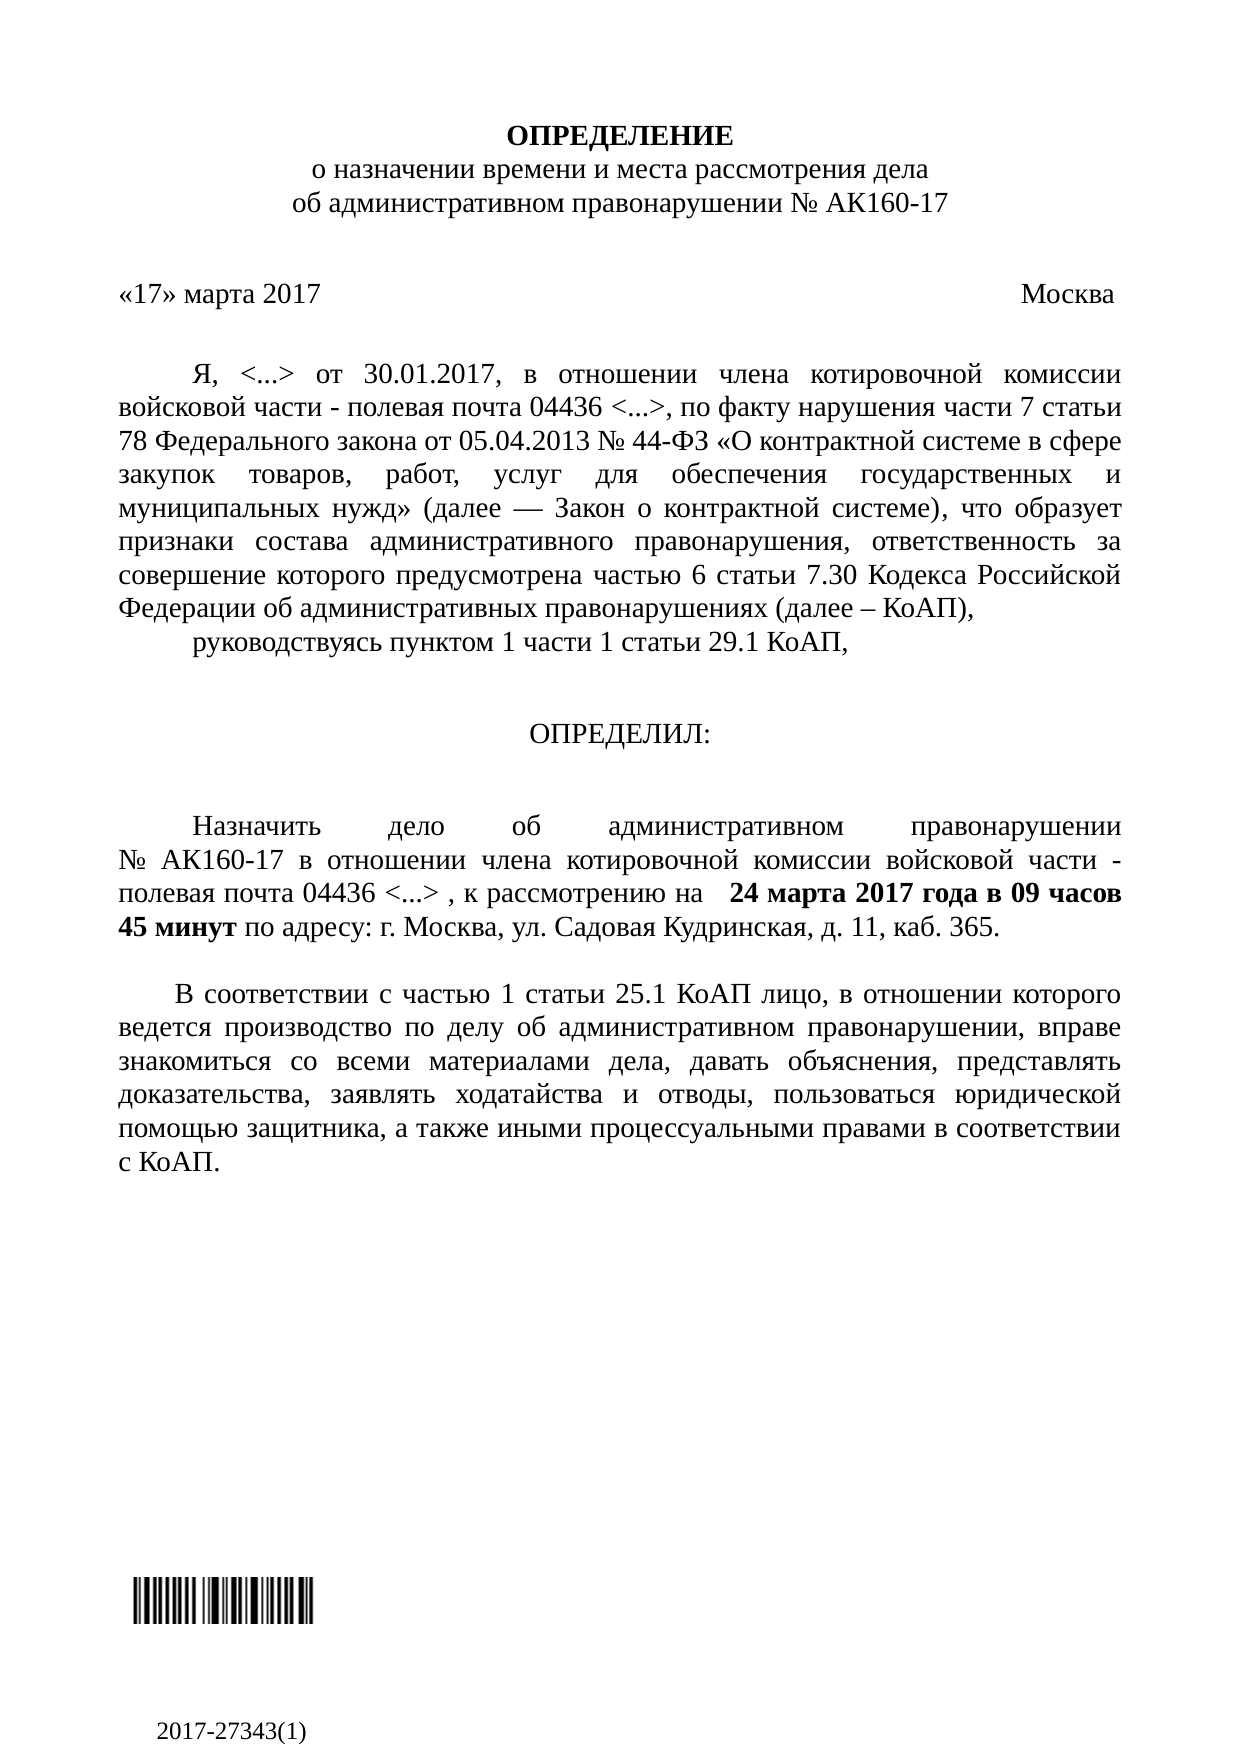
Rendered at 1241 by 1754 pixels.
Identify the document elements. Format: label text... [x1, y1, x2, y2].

text Я, <...> от 30.01.2017, в отношении члена котировочной комиссии войсковой части - полевая почта 04436 <...>, по факту нарушения части 7 статьи 78 Федерального закона от 05.04.2013 № 44-ФЗ «О контрактной системе в сфере закупок товаров, работ, услуг для обеспечения государственных и муниципальных нужд» (далее — Закон о контрактной системе), что образует признаки состава административного правонарушения, ответственность за совершение которого предусмотрена частью 6 статьи 7.30 Кодекса Российской Федерации об административных правонарушениях (далее – КоАП), [118, 356, 1122, 624]
text ОПРЕДЕЛИЛ: [118, 716, 1122, 750]
text об административном правонарушении № АК160-17 [118, 185, 1122, 219]
picture [118, 1577, 331, 1624]
text «17» марта 2017 Москва [118, 276, 1122, 310]
text руководствуясь пунктом 1 части 1 статьи 29.1 КоАП, [118, 624, 1122, 658]
text В соответствии с частью 1 статьи 25.1 КоАП лицо, в отношении которого ведется производство по делу об административном правонарушении, вправе знакомиться со всеми материалами дела, давать объяснения, представлять доказательства, заявлять ходатайства и отводы, пользоваться юридической помощью защитника, а также иными процессуальными правами в соответствии с КоАП. [118, 976, 1122, 1177]
text о назначении времени и места рассмотрения дела [118, 152, 1122, 185]
text Назначить дело об административном правонарушении № АК160-17 в отношении члена котировочной комиссии войсковой части - полевая почта 04436 <...> , к рассмотрению на 24 марта 2017 года в 09 часов 45 минут по адресу: г. Москва, ул. Садовая Кудринская, д. 11, каб. 365. [118, 808, 1122, 942]
subtitle ОПРЕДЕЛЕНИЕ [118, 118, 1122, 152]
